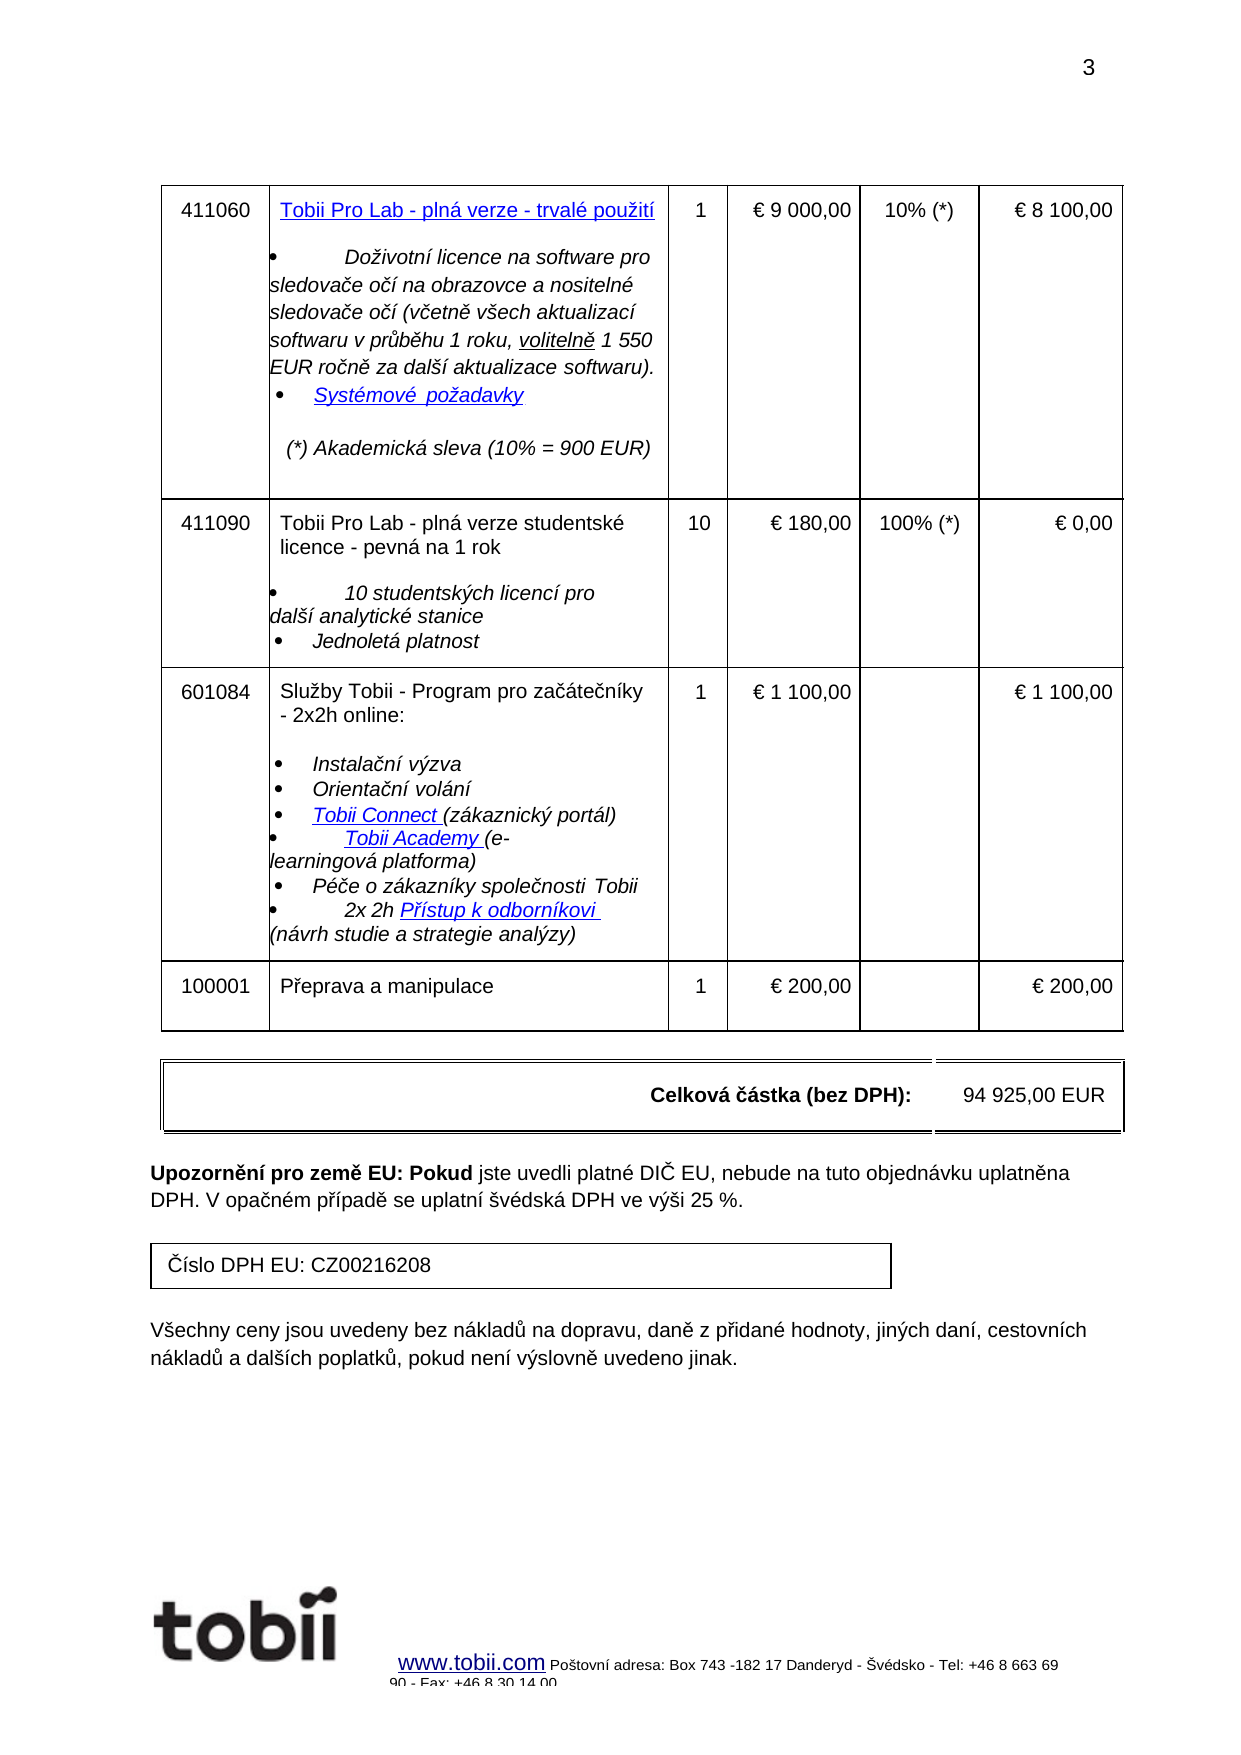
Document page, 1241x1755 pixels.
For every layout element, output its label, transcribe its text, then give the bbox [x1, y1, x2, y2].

table_header 94 925,00 EUR [938, 1061, 1123, 1132]
table_header Celková částka (bez DPH): [629, 1061, 938, 1132]
table_cell € 200,00 [728, 962, 859, 1030]
table_cell Služby Tobii - Program pro začátečníky - 2x2h online: Instalační výzva Orientační volání Tobii Connect (zákaznický portál) Tobii Academy (e-learningová platforma) Péče o zákazníky společnosti Tobii 2x 2h Přístup k odborníkovi (návrh studie a strategie analýzy) [270, 668, 668, 960]
table_cell € 200,00 [980, 962, 1122, 1030]
table_cell [861, 668, 978, 960]
table_cell 100% (*) [861, 500, 978, 667]
table_cell 1 [669, 668, 727, 960]
table_cell € 1 100,00 [728, 668, 859, 960]
table_cell 411090 [162, 500, 269, 667]
table_cell Přeprava a manipulace [270, 962, 668, 1030]
table_cell € 0,00 [980, 500, 1122, 667]
text Upozornění pro země EU: Pokud jste uvedli platné DIČ EU, nebude na tuto objednávku uplatněna DPH. V opačném případě se uplatní švédská DPH ve výši 25 %. [150, 1161, 1090, 1212]
table_header € 9 000,00 [728, 186, 859, 498]
table_header 1 [669, 186, 727, 498]
table_header 10% (*) [861, 186, 978, 498]
text Číslo DPH EU: CZ00216208 [167, 1253, 890, 1277]
table_cell Tobii Pro Lab - plná verze studentské licence - pevná na 1 rok 10 studentských licencí pro další analytické stanice Jednoletá platnost [270, 500, 668, 667]
table_cell [861, 962, 978, 1030]
table_cell € 180,00 [728, 500, 859, 667]
table_header 411060 [162, 186, 269, 498]
table_header Tobii Pro Lab - plná verze - trvalé použití Doživotní licence na software pro sledovače očí na obrazovce a nositelné sledovače očí (včetně všech aktualizací softwaru v průběhu 1 roku, volitelně 1 550 EUR ročně za další aktualizace softwaru). Systémové požadavky (*) Akademická sleva (10% = 900 EUR) [270, 186, 668, 498]
table_cell 10 [669, 500, 727, 667]
table_cell 100001 [162, 962, 269, 1030]
table_cell € 1 100,00 [980, 668, 1122, 960]
table_cell 1 [669, 962, 727, 1030]
table_cell 601084 [162, 668, 269, 960]
table_header € 8 100,00 [980, 186, 1122, 498]
text Všechny ceny jsou uvedeny bez nákladů na dopravu, daně z přidané hodnoty, jiných daní, cestovních nákladů a dalších poplatků, pokud není výslovně uvedeno jinak. [150, 1318, 1090, 1369]
